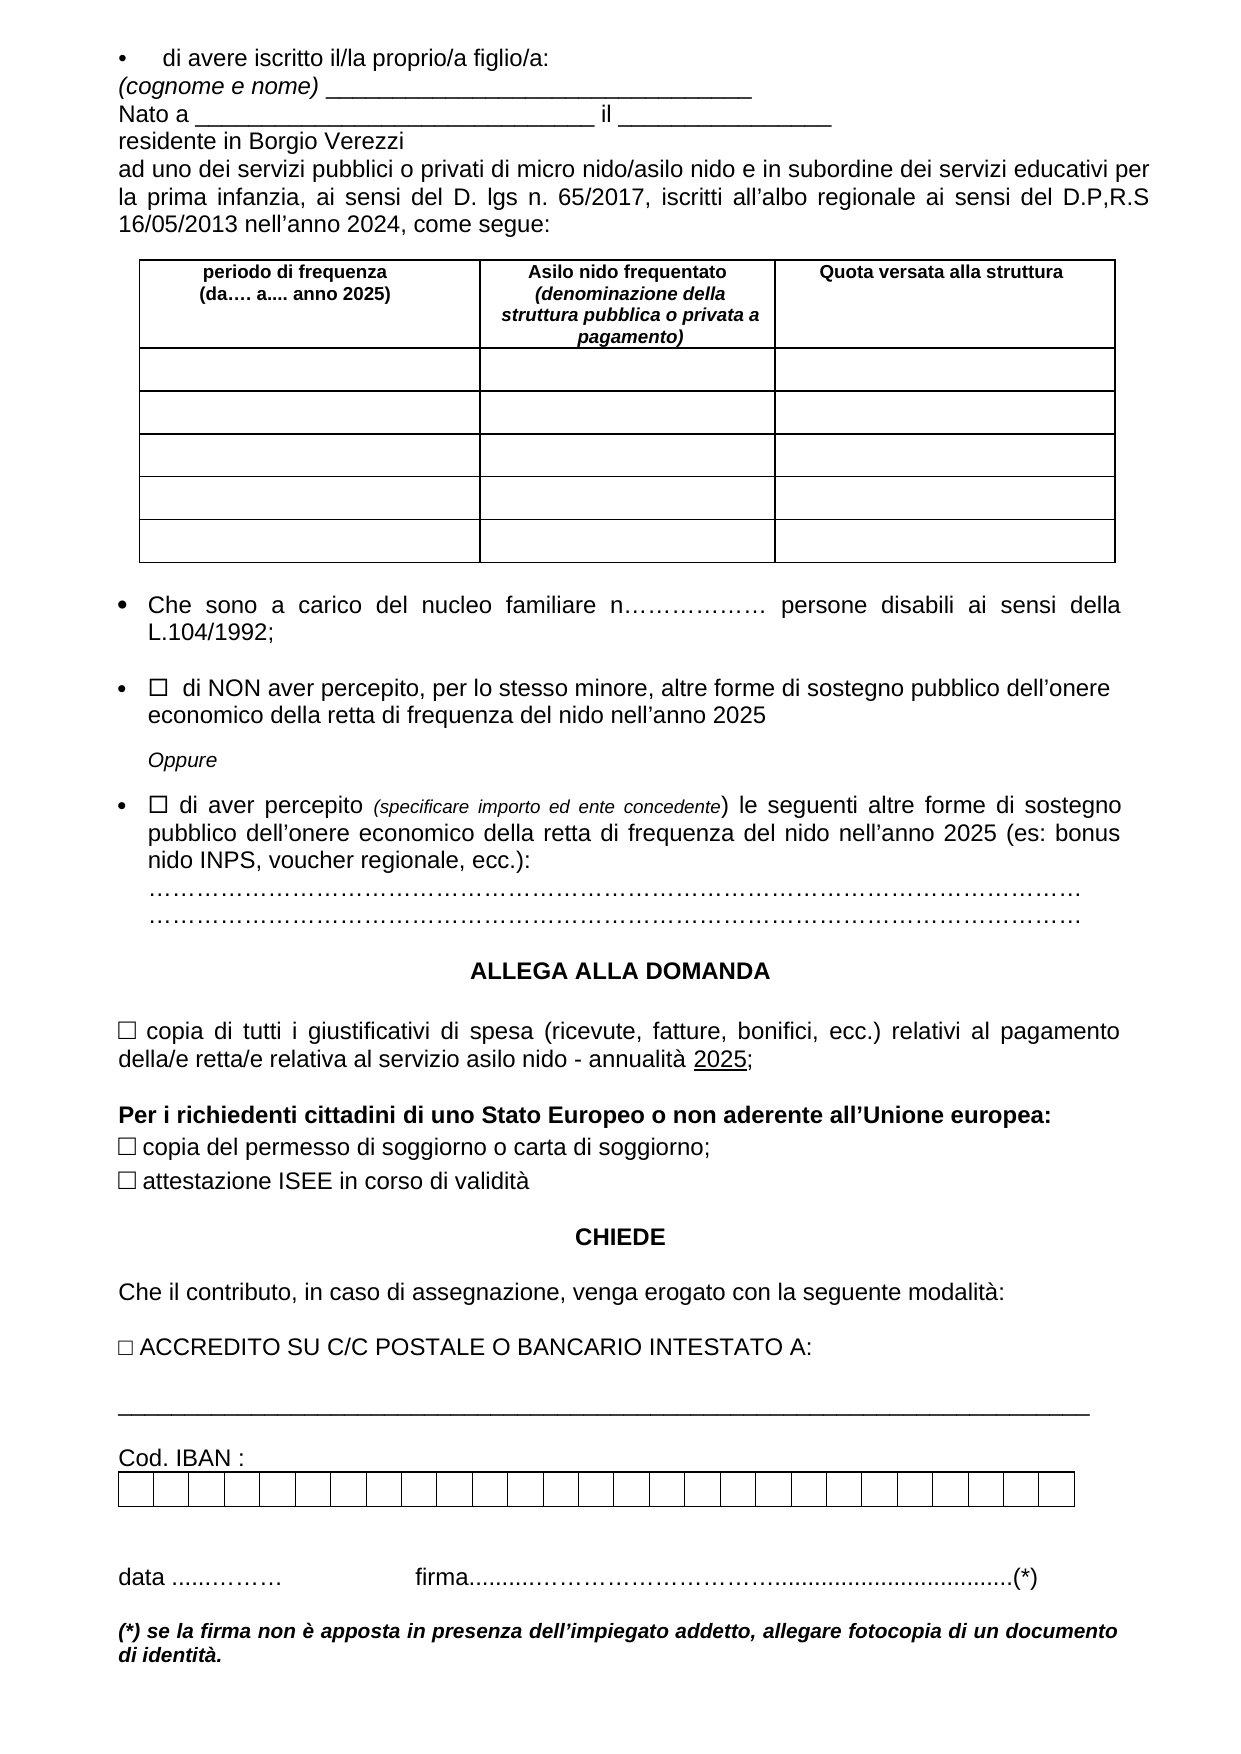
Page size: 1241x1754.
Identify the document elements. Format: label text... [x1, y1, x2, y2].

text Cod. IBAN : [118, 1444, 1122, 1471]
table_header [119, 1473, 153, 1506]
table_cell [140, 392, 479, 433]
table_header [1039, 1473, 1074, 1506]
text residente in Borgio Verezzi [118, 127, 1152, 155]
table_cell [140, 349, 479, 390]
table_cell [481, 477, 774, 519]
text (cognome e nome) ________________________________ [118, 72, 1122, 99]
table_header [969, 1473, 1003, 1506]
table_header [296, 1473, 330, 1506]
table_header periodo di frequenza (da…. a.... anno 2025) [140, 261, 479, 347]
text ……………………………………………………………………………………………………… [148, 901, 1122, 929]
table_header [650, 1473, 684, 1506]
table_header [331, 1473, 366, 1506]
table_header [225, 1473, 259, 1506]
table_header [685, 1473, 720, 1506]
table_cell [776, 435, 1114, 476]
table_header [933, 1473, 968, 1506]
table_header [1004, 1473, 1038, 1506]
text ALLEGA ALLA DOMANDA [118, 957, 1122, 984]
text _________________________________________________________________________ [118, 1388, 1122, 1416]
table_cell [140, 477, 479, 519]
table_header [898, 1473, 932, 1506]
list  di aver percepito (specificare importo ed ente concedente) le seguenti altre forme di sostegno pubblico dell’onere economico della retta di frequenza del nido nell’anno 2025 (es: bonus nido INPS, voucher regionale, ecc.): [118, 791, 1122, 874]
table_header [402, 1473, 436, 1506]
table_cell [481, 520, 774, 562]
text • di avere iscritto il/la proprio/a figlio/a: [118, 44, 1122, 72]
table_header Asilo nido frequentato (denominazione della struttura pubblica o privata a pagamento) [481, 261, 774, 347]
list  di NON aver percepito, per lo stesso minore, altre forme di sostegno pubblico dell’onere economico della retta di frequenza del nido nell’anno 2025 [118, 673, 1152, 729]
table_header [756, 1473, 791, 1506]
list Che sono a carico del nucleo familiare n……………… persone disabili ai sensi della L.104/1992; [118, 591, 1122, 646]
text □ copia di tutti i giustificativi di spesa (ricevute, fatture, bonifici, ecc.) relativi al pagamento della/e retta/e relativa al servizio asilo nido - annualità 2025; [118, 1012, 1122, 1073]
text (*) se la firma non è apposta in presenza dell’impiegato addetto, allegare fotocopia di un documento di identità. [118, 1618, 1122, 1666]
text □ ACCREDITO SU C/C POSTALE O BANCARIO INTESTATO A: [118, 1333, 1122, 1361]
table_cell [776, 520, 1114, 562]
table_cell [776, 349, 1114, 390]
text CHIEDE [118, 1223, 1122, 1251]
table_header [437, 1473, 472, 1506]
text data ......……… firma..........…………………………....................................(*) [118, 1563, 1122, 1591]
table_header [367, 1473, 401, 1506]
table_header [721, 1473, 755, 1506]
table_cell [140, 520, 479, 562]
table_header [792, 1473, 826, 1506]
table_header [260, 1473, 295, 1506]
table_cell [140, 435, 479, 476]
table_cell [481, 349, 774, 390]
table_header [544, 1473, 578, 1506]
table_cell [776, 392, 1114, 433]
table_header [827, 1473, 861, 1506]
table_header [614, 1473, 649, 1506]
table_header [862, 1473, 897, 1506]
text Nato a ______________________________ il ________________ [118, 99, 1152, 127]
table_header [508, 1473, 543, 1506]
table_header [189, 1473, 224, 1506]
text Oppure [148, 748, 1152, 772]
table_header Quota versata alla struttura [776, 261, 1114, 347]
table_header [473, 1473, 507, 1506]
table_header [154, 1473, 188, 1506]
table_cell [776, 477, 1114, 519]
text □ copia del permesso di soggiorno o carta di soggiorno; [118, 1128, 1122, 1162]
text Per i richiedenti cittadini di uno Stato Europeo o non aderente all’Unione europea: [118, 1101, 1122, 1128]
text ad uno dei servizi pubblici o privati di micro nido/asilo nido e in subordine dei servizi educativi per la prima infanzia, ai sensi del D. lgs n. 65/2017, iscritti all’albo regionale ai sensi del D.P,R.S 16/05/2013 nell’anno 2024, come segue: [118, 155, 1152, 238]
text Che il contributo, in caso di assegnazione, venga erogato con la seguente modalità: [118, 1278, 1122, 1306]
table_cell [481, 392, 774, 433]
table_cell [481, 435, 774, 476]
text □ attestazione ISEE in corso di validità [118, 1162, 1122, 1195]
table_header [579, 1473, 613, 1506]
text ……………………………………………………………………………………………………… [148, 874, 1122, 901]
